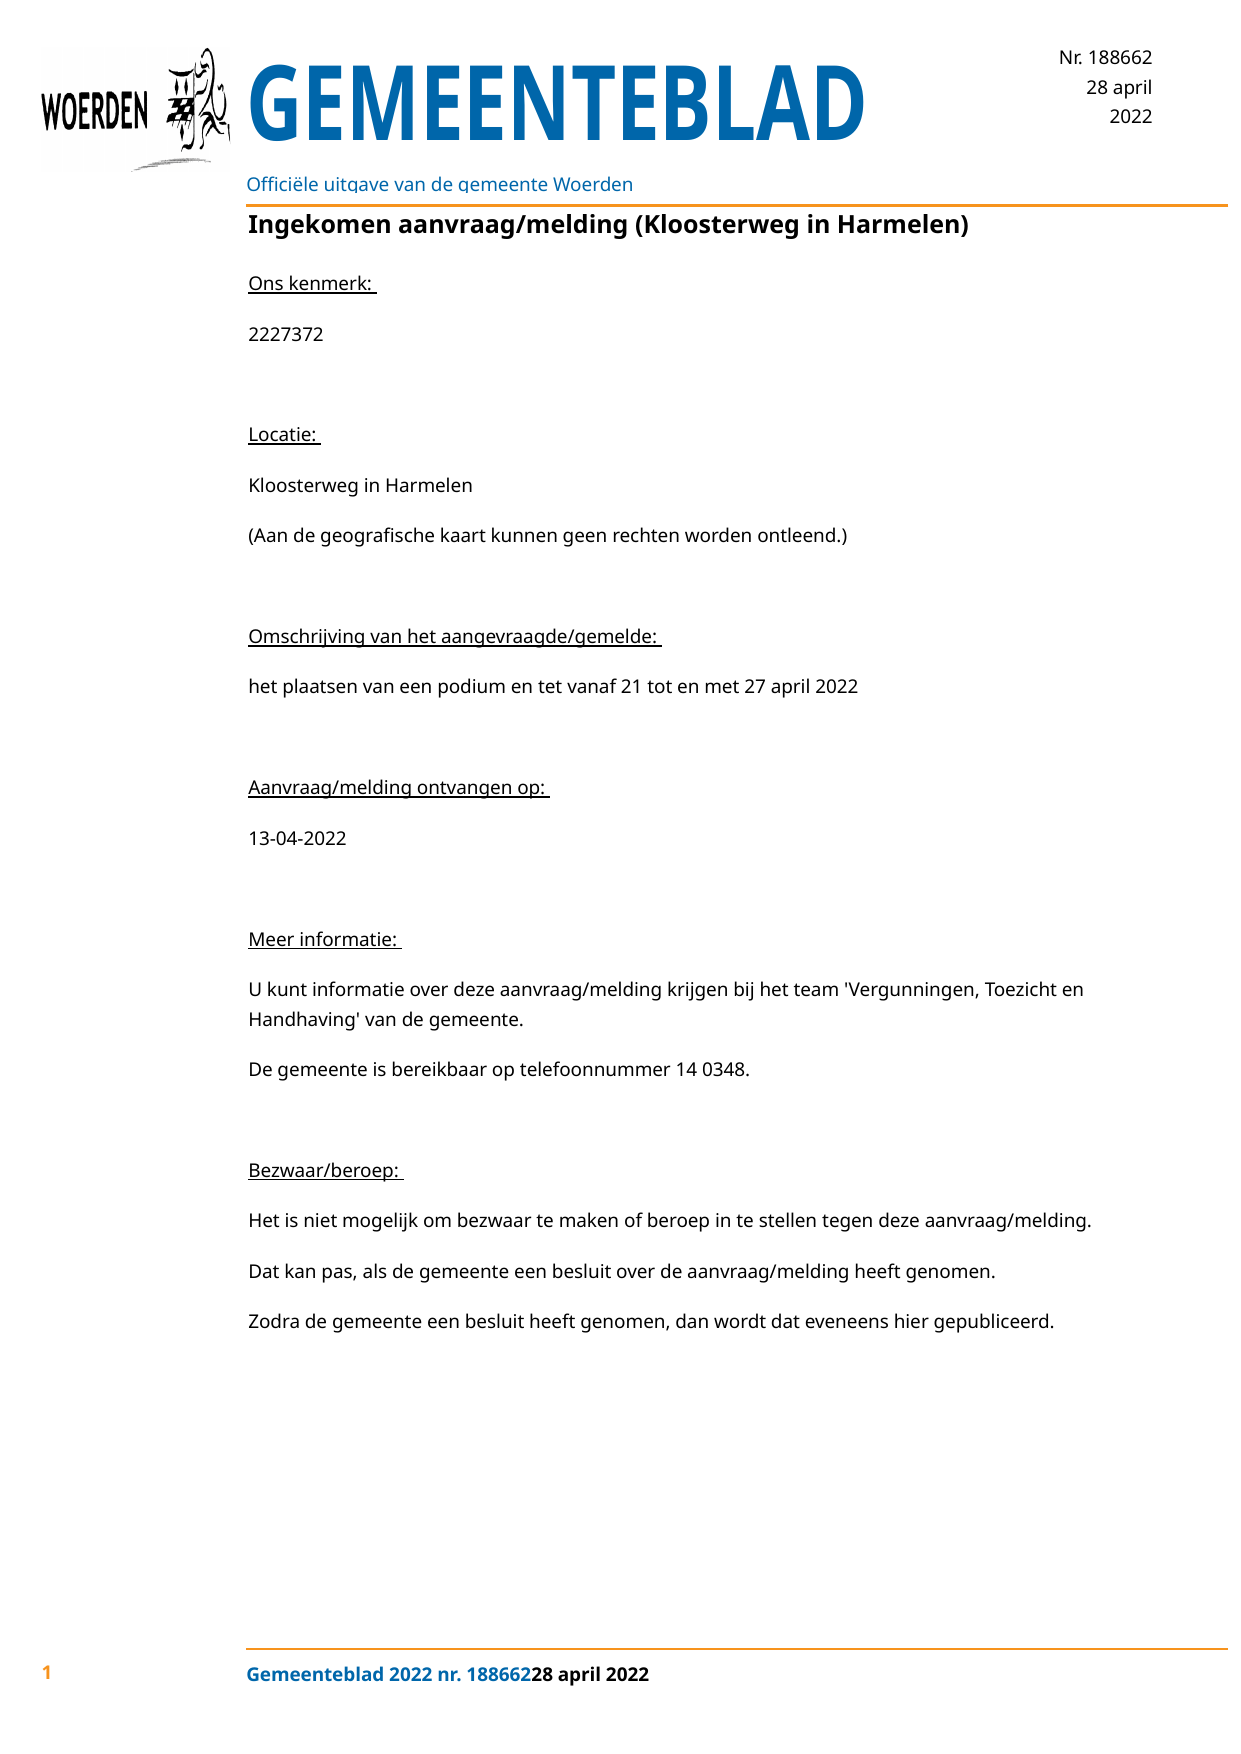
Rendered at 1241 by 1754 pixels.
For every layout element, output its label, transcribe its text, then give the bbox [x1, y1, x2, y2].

text Locatie: [248, 422, 1152, 447]
text Zodra de gemeente een besluit heeft genomen, dan wordt dat eveneens hier gepubliceerd. [248, 1308, 1152, 1334]
text 2227372 [248, 321, 1152, 346]
text Bezwaar/beroep: [248, 1157, 1152, 1183]
text De gemeente is bereikbaar op telefoonnummer 14 0348. [248, 1056, 1152, 1082]
text 13-04-2022 [248, 825, 1152, 851]
text Dat kan pas, als de gemeente een besluit over de aanvraag/melding heeft genomen. [248, 1258, 1152, 1283]
text Ons kenmerk: [248, 270, 1152, 296]
text Aanvraag/melding ontvangen op: [248, 774, 1152, 800]
text het plaatsen van een podium en tet vanaf 21 tot en met 27 april 2022 [248, 674, 1152, 699]
picture [41, 47, 231, 172]
text Meer informatie: [248, 926, 1152, 951]
text U kunt informatie over deze aanvraag/melding krijgen bij het team 'Vergunningen, Toezicht en Handhaving' van de gemeente. [248, 976, 1152, 1031]
text Ingekomen aanvraag/melding (Kloosterweg in Harmelen) [248, 207, 1152, 241]
text Het is niet mogelijk om bezwaar te maken of beroep in te stellen tegen deze aanvraag/melding. [248, 1207, 1152, 1233]
text Kloosterweg in Harmelen [248, 472, 1152, 498]
text (Aan de geografische kaart kunnen geen rechten worden ontleend.) [248, 522, 1152, 548]
text Omschrijving van het aangevraagde/gemelde: [248, 623, 1152, 649]
